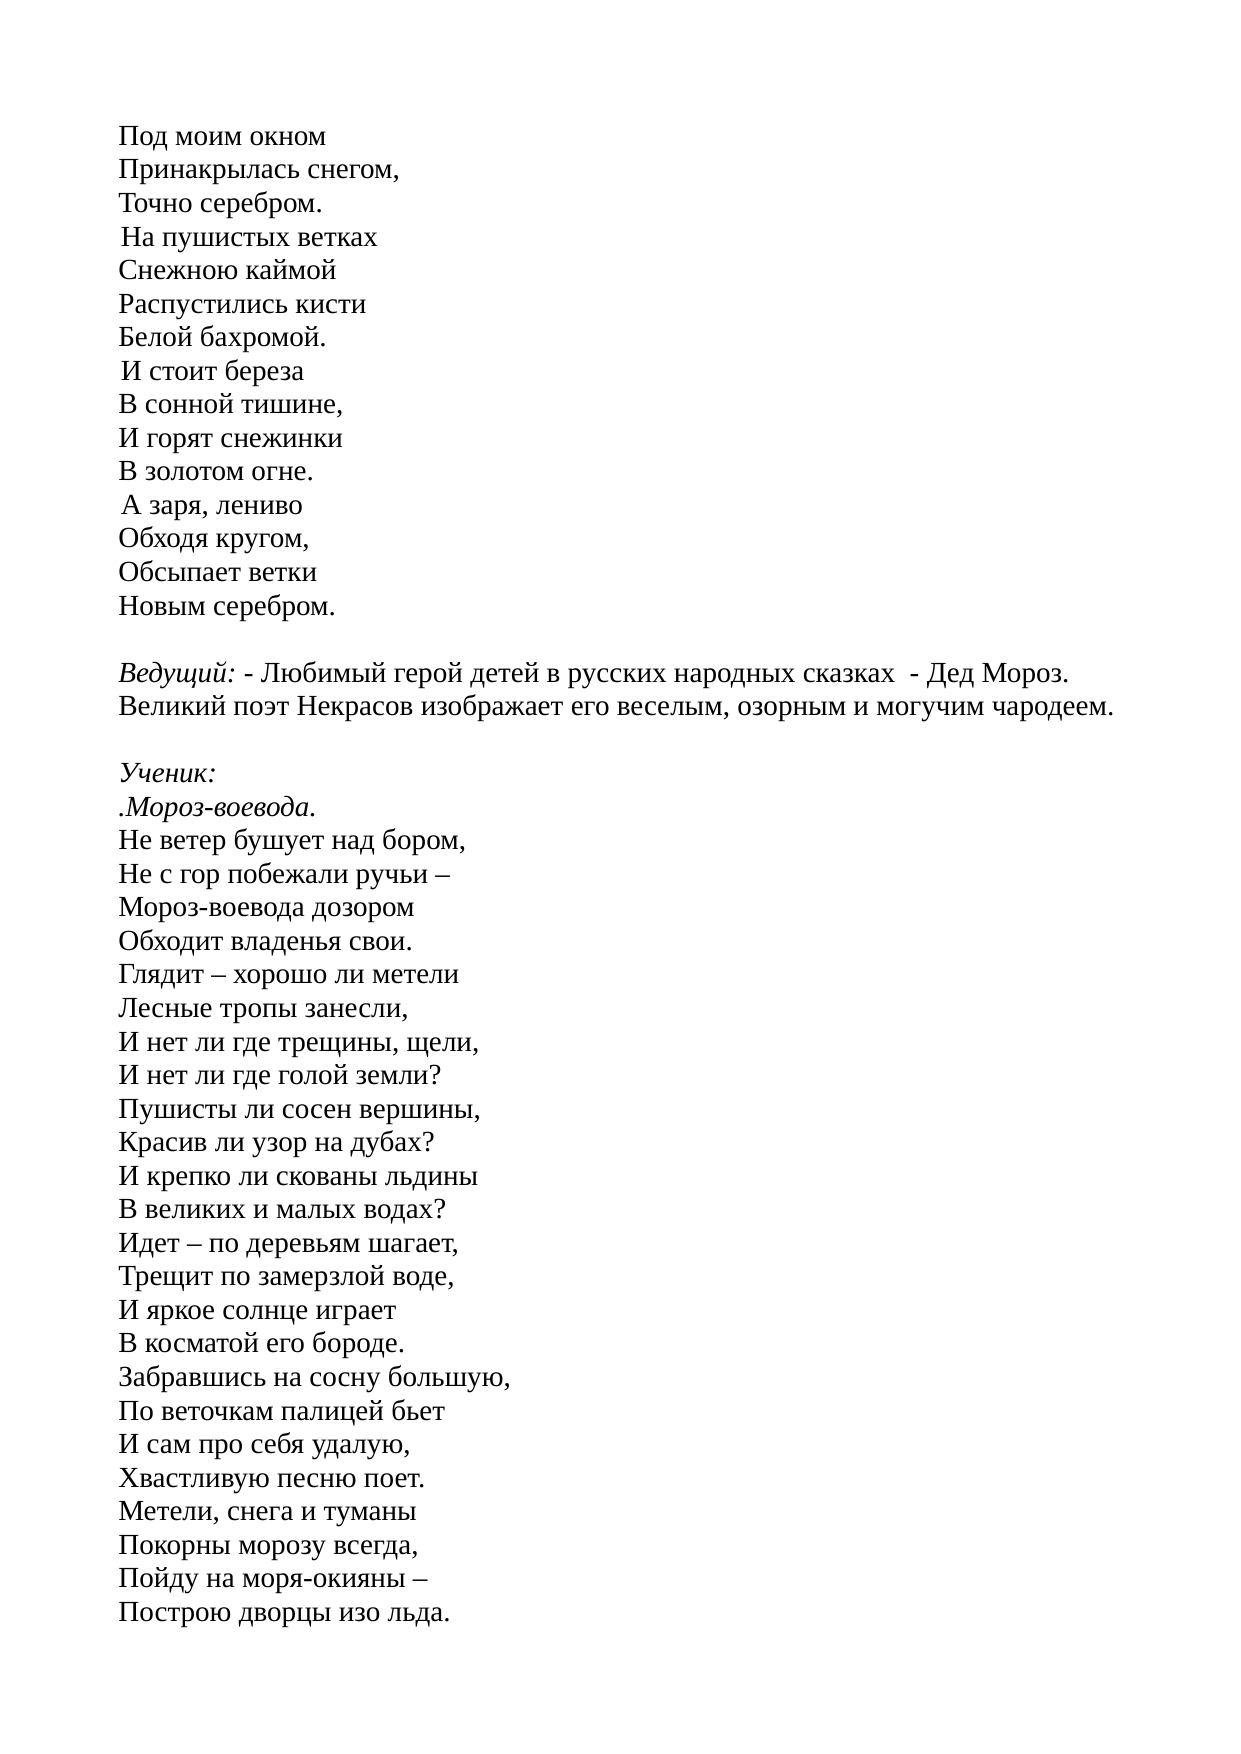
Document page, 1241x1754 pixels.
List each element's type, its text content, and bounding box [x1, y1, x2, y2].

text Ведущий: - Любимый герой детей в русских народных сказках - Дед Мороз. Великий поэт Некрасов изображает его веселым, озорным и могучим чародеем. [118, 655, 1122, 722]
text Не с гор побежали ручьи – [118, 856, 1122, 889]
text И нет ли где трещины, щели, [118, 1024, 1122, 1057]
text И нет ли где голой земли? [118, 1057, 1122, 1091]
text .Мороз-воевода. [118, 789, 1122, 822]
text Пойду на моря-окияны – [118, 1560, 1122, 1594]
text И стоит береза В сонной тишине, И горят снежинки В золотом огне. [118, 353, 1122, 487]
text В косматой его бороде. [118, 1326, 1122, 1359]
text Глядит – хорошо ли метели [118, 957, 1122, 990]
text И яркое солнце играет [118, 1292, 1122, 1326]
text По веточкам палицей бьет [118, 1393, 1122, 1426]
text Лесные тропы занесли, [118, 990, 1122, 1024]
text Мороз-воевода дозором [118, 889, 1122, 923]
text Забравшись на сосну большую, [118, 1359, 1122, 1393]
text Метели, снега и туманы [118, 1493, 1122, 1527]
text Под моим окном Принакрылась снегом, Точно серебром. [118, 118, 1122, 219]
text Идет – по деревьям шагает, [118, 1225, 1122, 1258]
text Красив ли узор на дубах? [118, 1124, 1122, 1158]
text И крепко ли скованы льдины [118, 1158, 1122, 1191]
text Хвастливую песню поет. [118, 1460, 1122, 1493]
text Построю дворцы изо льда. [118, 1594, 1122, 1627]
text Обходит владенья свои. [118, 923, 1122, 957]
text Ученик: [118, 755, 1122, 789]
text Пушисты ли сосен вершины, [118, 1091, 1122, 1124]
text А заря, лениво Обходя кругом, Обсыпает ветки Новым серебром. [118, 487, 1122, 621]
text Покорны морозу всегда, [118, 1527, 1122, 1560]
text В великих и малых водах? [118, 1191, 1122, 1225]
text На пушистых ветках Снежною каймой Распустились кисти Белой бахромой. [118, 219, 1122, 353]
text Трещит по замерзлой воде, [118, 1258, 1122, 1292]
text Не ветер бушует над бором, [118, 822, 1122, 856]
text И сам про себя удалую, [118, 1426, 1122, 1460]
